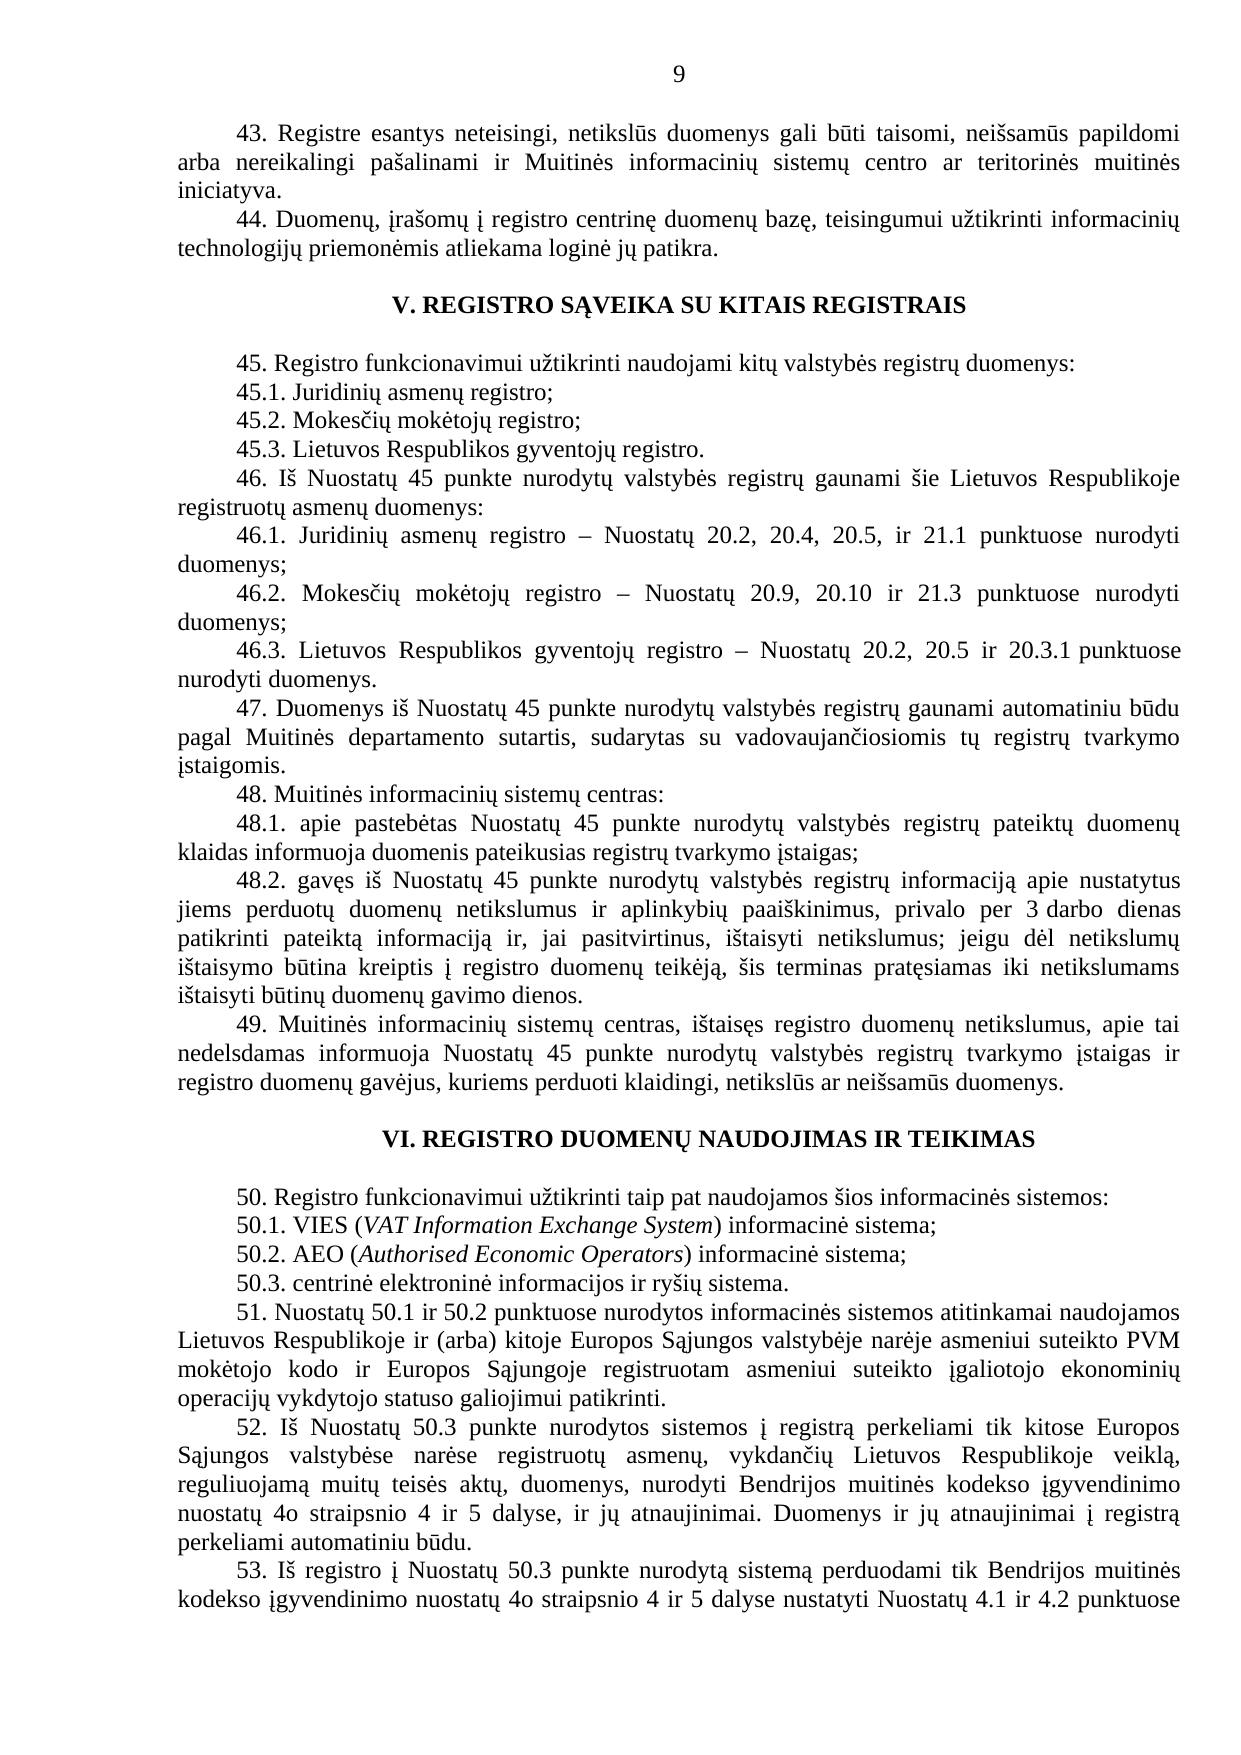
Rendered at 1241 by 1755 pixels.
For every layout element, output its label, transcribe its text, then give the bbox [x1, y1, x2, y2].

text 45.3. Lietuvos Respublikos gyventojų registro. [177, 434, 1181, 463]
text 45. Registro funkcionavimui užtikrinti naudojami kitų valstybės registrų duomenys: [177, 348, 1181, 377]
text 44. Duomenų, įrašomų į registro centrinę duomenų bazę, teisingumui užtikrinti informacinių technologijų priemonėmis atliekama loginė jų patikra. [177, 204, 1181, 262]
text 45.2. Mokesčių mokėtojų registro; [177, 406, 1181, 434]
text 50. Registro funkcionavimui užtikrinti taip pat naudojamos šios informacinės sistemos: [177, 1182, 1181, 1211]
text 46.2. Mokesčių mokėtojų registro – Nuostatų 20.9, 20.10 ir 21.3 punktuose nurodyti duomenys; [177, 578, 1181, 636]
text 49. Muitinės informacinių sistemų centras, ištaisęs registro duomenų netikslumus, apie tai nedelsdamas informuoja Nuostatų 45 punkte nurodytų valstybės registrų tvarkymo įstaigas ir registro duomenų gavėjus, kuriems perduoti klaidingi, netikslūs ar neišsamūs duomenys. [177, 1009, 1181, 1096]
text 48.1. apie pastebėtas Nuostatų 45 punkte nurodytų valstybės registrų pateiktų duomenų klaidas informuoja duomenis pateikusias registrų tvarkymo įstaigas; [177, 808, 1181, 866]
text 47. Duomenys iš Nuostatų 45 punkte nurodytų valstybės registrų gaunami automatiniu būdu pagal Muitinės departamento sutartis, sudarytas su vadovaujančiosiomis tų registrų tvarkymo įstaigomis. [177, 693, 1181, 779]
text 46.3. Lietuvos Respublikos gyventojų registro – Nuostatų 20.2, 20.5 ir 20.3.1 punktuose nurodyti duomenys. [177, 636, 1181, 693]
text 50.2. AEO (Authorised Economic Operators) informacinė sistema; [177, 1239, 1181, 1268]
text 48. Muitinės informacinių sistemų centras: [177, 779, 1181, 808]
text 51. Nuostatų 50.1 ir 50.2 punktuose nurodytos informacinės sistemos atitinkamai naudojamos Lietuvos Respublikoje ir (arba) kitoje Europos Sąjungos valstybėje narėje asmeniui suteikto PVM mokėtojo kodo ir Europos Sąjungoje registruotam asmeniui suteikto įgaliotojo ekonominių operacijų vykdytojo statuso galiojimui patikrinti. [177, 1297, 1181, 1412]
text V. REGISTRO SĄVEIKA SU KITAIS REGISTRAIS [177, 291, 1181, 319]
text 50.3. centrinė elektroninė informacijos ir ryšių sistema. [177, 1268, 1181, 1297]
text 50.1. VIES (VAT Information Exchange System) informacinė sistema; [177, 1211, 1181, 1239]
text 46.1. Juridinių asmenų registro – Nuostatų 20.2, 20.4, 20.5, ir 21.1 punktuose nurodyti duomenys; [177, 521, 1181, 578]
text 48.2. gavęs iš Nuostatų 45 punkte nurodytų valstybės registrų informaciją apie nustatytus jiems perduotų duomenų netikslumus ir aplinkybių paaiškinimus, privalo per 3 darbo dienas patikrinti pateiktą informaciją ir, jai pasitvirtinus, ištaisyti netikslumus; jeigu dėl netikslumų ištaisymo būtina kreiptis į registro duomenų teikėją, šis terminas pratęsiamas iki netikslumams ištaisyti būtinų duomenų gavimo dienos. [177, 866, 1181, 1009]
text 53. Iš registro į Nuostatų 50.3 punkte nurodytą sistemą perduodami tik Bendrijos muitinės kodekso įgyvendinimo nuostatų 4o straipsnio 4 ir 5 dalyse nustatyti Nuostatų 4.1 ir 4.2 punktuose [177, 1556, 1181, 1613]
text VI. REGISTRO DUOMENŲ NAUDOJIMAS IR TEIKIMAS [177, 1124, 1181, 1153]
text 52. Iš Nuostatų 50.3 punkte nurodytos sistemos į registrą perkeliami tik kitose Europos Sąjungos valstybėse narėse registruotų asmenų, vykdančių Lietuvos Respublikoje veiklą, reguliuojamą muitų teisės aktų, duomenys, nurodyti Bendrijos muitinės kodekso įgyvendinimo nuostatų 4o straipsnio 4 ir 5 dalyse, ir jų atnaujinimai. Duomenys ir jų atnaujinimai į registrą perkeliami automatiniu būdu. [177, 1412, 1181, 1556]
text 46. Iš Nuostatų 45 punkte nurodytų valstybės registrų gaunami šie Lietuvos Respublikoje registruotų asmenų duomenys: [177, 463, 1181, 521]
text 43. Registre esantys neteisingi, netikslūs duomenys gali būti taisomi, neišsamūs papildomi arba nereikalingi pašalinami ir Muitinės informacinių sistemų centro ar teritorinės muitinės iniciatyva. [177, 118, 1181, 204]
text 45.1. Juridinių asmenų registro; [177, 377, 1181, 406]
